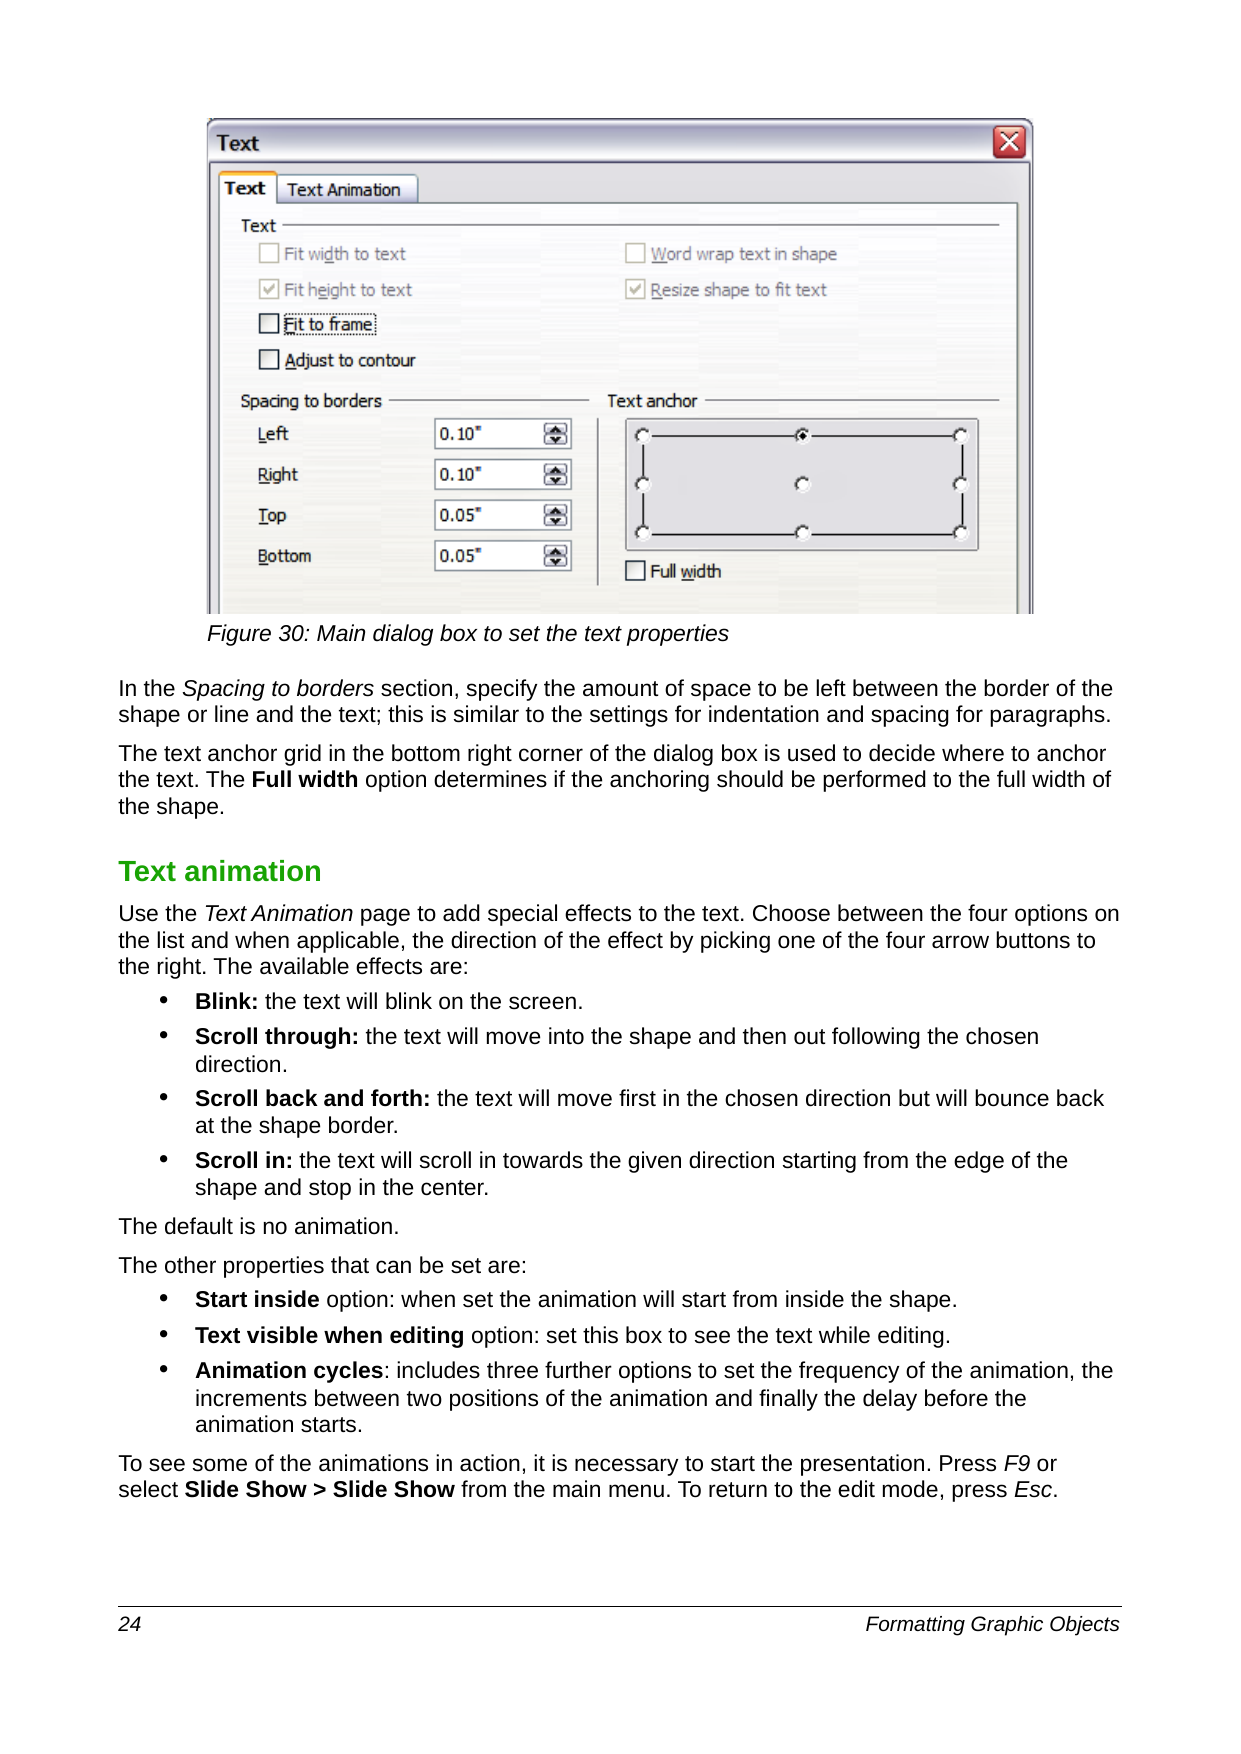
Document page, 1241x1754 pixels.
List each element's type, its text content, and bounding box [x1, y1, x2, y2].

list Text visible when editing option: set this box to see the text while editing. [156, 1320, 1122, 1349]
text The default is no animation. [118, 1213, 1122, 1239]
text In the Spacing to borders section, specify the amount of space to be left between the border of the shape or line and the text; this is similar to the settings for indentation and spacing for paragraphs. [118, 675, 1122, 727]
text To see some of the animations in action, it is necessary to start the presentation. Press F9 or select Slide Show > Slide Show from the main menu. To return to the edit mode, press Esc. [118, 1449, 1122, 1502]
list Use the Text Animation page to add special effects to the text. Choose between the four options on the list and when applicable, the direction of the effect by picking one of the four arrow buttons to the right. The available effects are: [118, 900, 1122, 979]
list The other properties that can be set are: [118, 1252, 1122, 1278]
list Blink: the text will blink on the screen. [156, 986, 1122, 1015]
list Scroll through: the text will move into the shape and then out following the chosen direction. [156, 1021, 1122, 1077]
list Scroll in: the text will scroll in towards the given direction starting from the edge of the shape and stop in the center. [156, 1145, 1122, 1200]
list Animation cycles: includes three further options to set the frequency of the animation, the increments between two positions of the animation and finally the delay before the animation starts. [156, 1355, 1122, 1437]
subtitle Text animation [118, 854, 1122, 888]
picture [206, 118, 1034, 614]
list Start inside option: when set the animation will start from inside the shape. [156, 1284, 1122, 1314]
text The text anchor grid in the bottom right corner of the dialog box is used to decide where to anchor the text. The Full width option determines if the anchoring should be performed to the full width of the shape. [118, 740, 1122, 819]
text Figure 30: Main dialog box to set the text properties [207, 620, 1033, 646]
list Scroll back and forth: the text will move first in the chosen direction but will bounce back at the shape border. [156, 1083, 1122, 1139]
